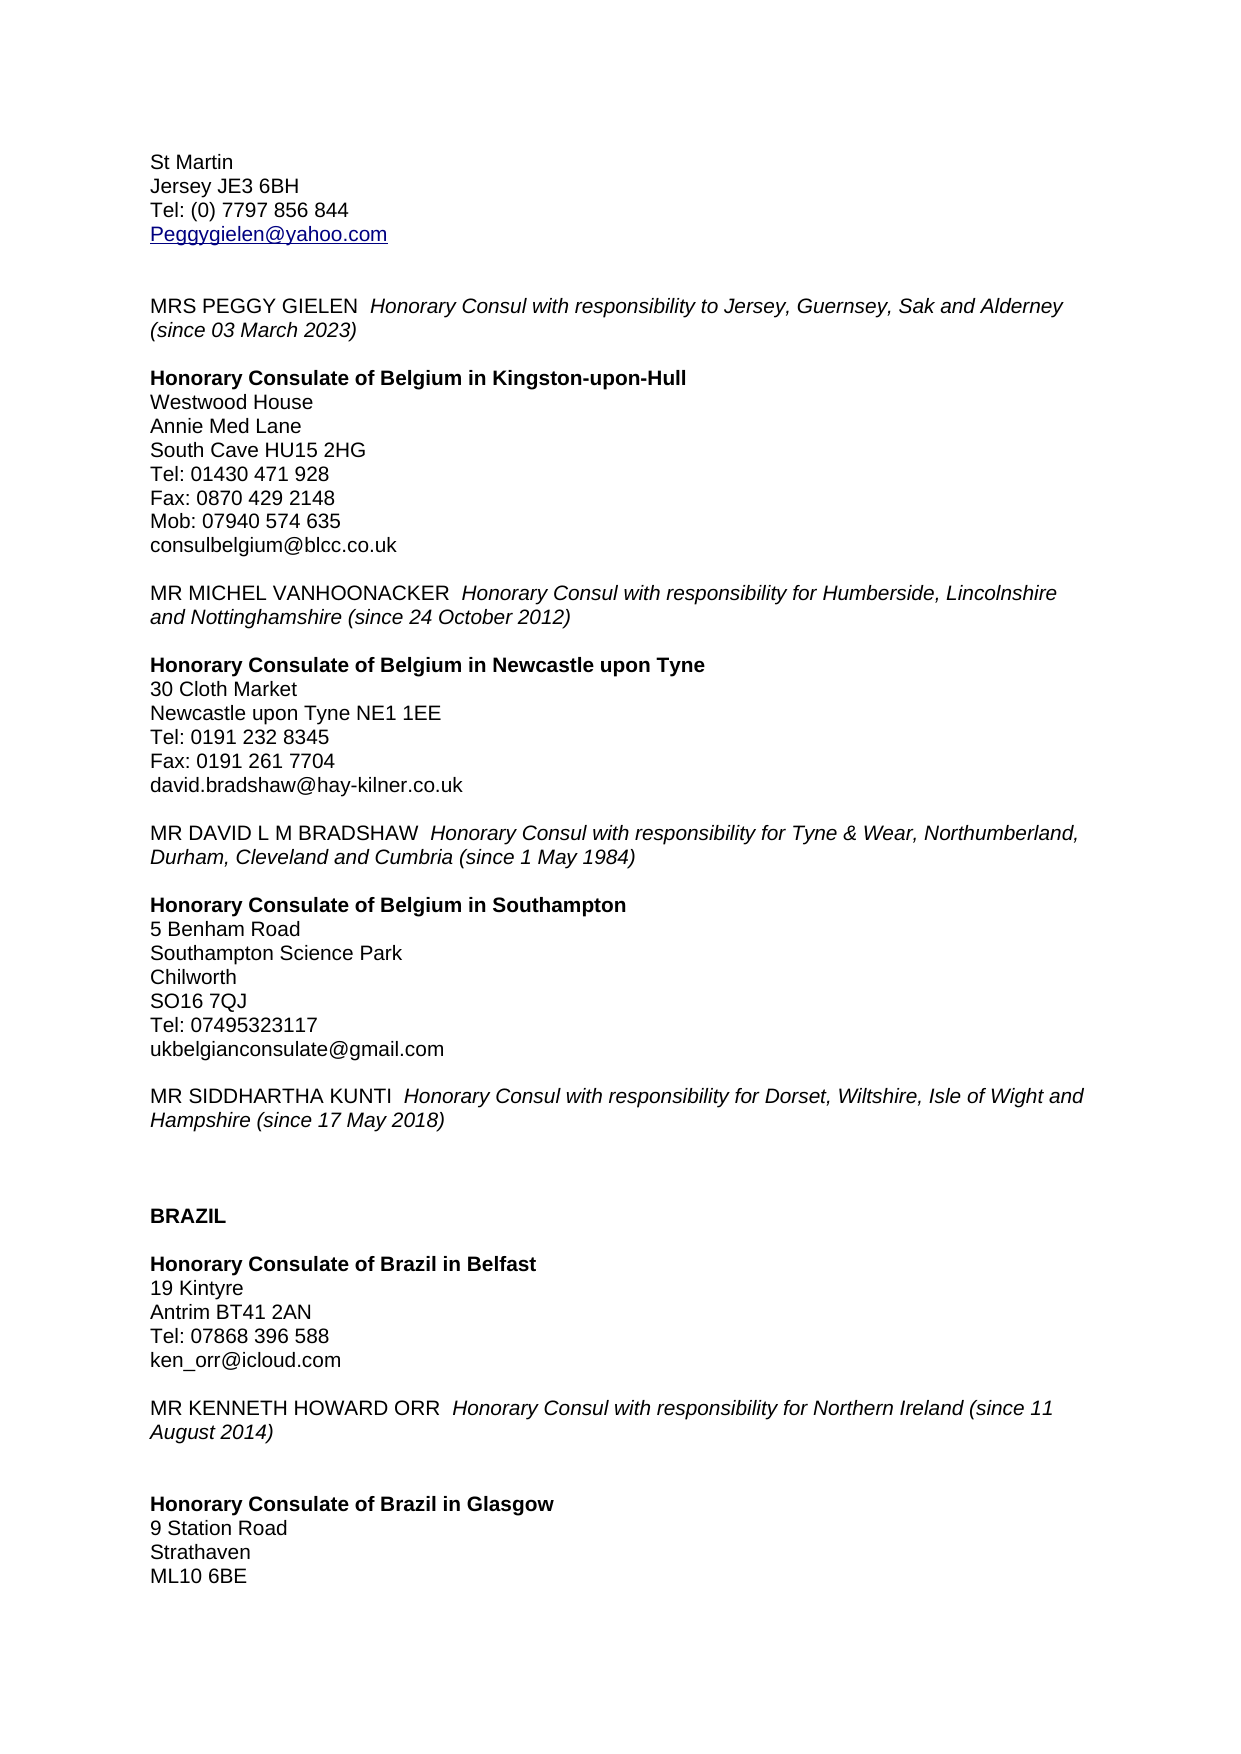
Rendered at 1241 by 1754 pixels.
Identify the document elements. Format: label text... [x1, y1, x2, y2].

text Tel: 07495323117 [150, 1012, 1090, 1036]
text ML10 6BE [150, 1563, 1090, 1587]
text 19 Kintyre [150, 1276, 1090, 1300]
text Honorary Consulate of Brazil in Glasgow [150, 1492, 1090, 1516]
text Tel: 01430 471 928 [150, 461, 1090, 485]
text 30 Cloth Market [150, 677, 1090, 701]
text Honorary Consulate of Belgium in Southampton [150, 893, 1090, 917]
text BRAZIL [150, 1204, 1090, 1228]
text Tel: 07868 396 588 [150, 1324, 1090, 1348]
text 5 Benham Road [150, 917, 1090, 941]
text Antrim BT41 2AN [150, 1300, 1090, 1324]
text MR KENNETH HOWARD ORR Honorary Consul with responsibility for Northern Ireland (since 11 August 2014) [150, 1396, 1090, 1444]
text St Martin [150, 150, 1090, 174]
text Jersey JE3 6BH [150, 174, 1090, 198]
text MR SIDDHARTHA KUNTI Honorary Consul with responsibility for Dorset, Wiltshire, Isle of Wight and Hampshire (since 17 May 2018) [150, 1084, 1090, 1132]
text ukbelgianconsulate@gmail.com [150, 1036, 1090, 1084]
text 9 Station Road [150, 1516, 1090, 1539]
text Fax: 0191 261 7704 [150, 749, 1090, 773]
text Mob: 07940 574 635 [150, 509, 1090, 533]
text Westwood House [150, 389, 1090, 413]
text MR DAVID L M BRADSHAW Honorary Consul with responsibility for Tyne & Wear, Northumberland, Durham, Cleveland and Cumbria (since 1 May 1984) [150, 821, 1090, 869]
text Honorary Consulate of Brazil in Belfast [150, 1252, 1090, 1276]
text MRS PEGGY GIELEN Honorary Consul with responsibility to Jersey, Guernsey, Sak and Alderney (since 03 March 2023) [150, 294, 1090, 342]
text Peggygielen@yahoo.com [150, 222, 1090, 246]
text Honorary Consulate of Belgium in Newcastle upon Tyne [150, 653, 1090, 677]
text david.bradshaw@hay-kilner.co.uk [150, 773, 1090, 797]
text Fax: 0870 429 2148 [150, 485, 1090, 509]
text Honorary Consulate of Belgium in Kingston-upon-Hull [150, 366, 1090, 389]
text MR MICHEL VANHOONACKER Honorary Consul with responsibility for Humberside, Lincolnshire and Nottinghamshire (since 24 October 2012) [150, 581, 1090, 629]
text Southampton Science Park [150, 941, 1090, 964]
text Strathaven [150, 1539, 1090, 1563]
text Chilworth SO16 7QJ [150, 964, 1090, 1012]
text Tel: 0191 232 8345 [150, 725, 1090, 749]
text consulbelgium@blcc.co.uk [150, 533, 1090, 557]
text South Cave HU15 2HG [150, 437, 1090, 461]
text Annie Med Lane [150, 413, 1090, 437]
text ken_orr@icloud.com [150, 1348, 1090, 1372]
text Tel: (0) 7797 856 844 [150, 198, 1090, 222]
text Newcastle upon Tyne NE1 1EE [150, 701, 1090, 725]
